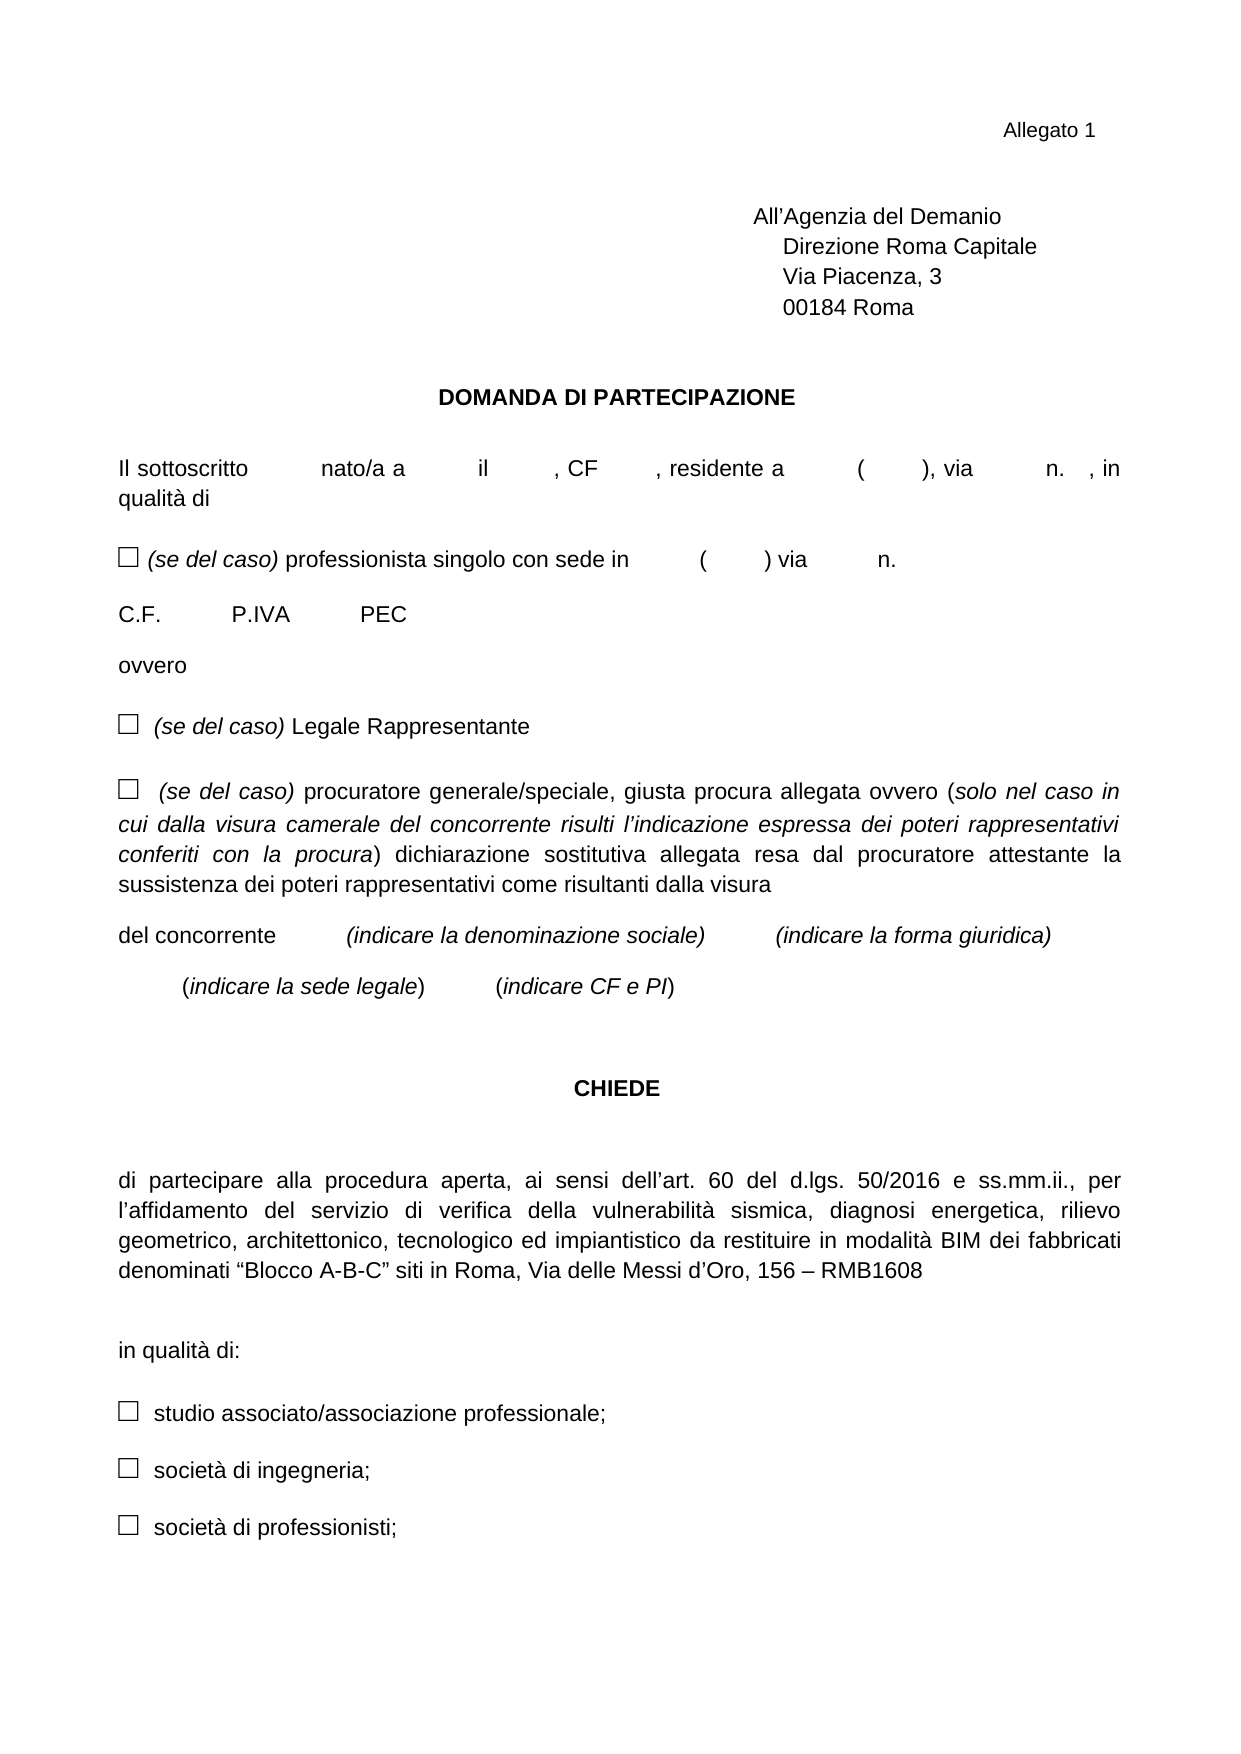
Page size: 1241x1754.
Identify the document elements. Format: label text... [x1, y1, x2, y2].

text □ (se del caso) professionista singolo con sede in ( ) via n. [118, 536, 1122, 574]
text Il sottoscritto nato/a a il , CF , residente a ( ), via n. , in qualità di [118, 455, 1122, 511]
text di partecipare alla procedura aperta, ai sensi dell’art. 60 del d.lgs. 50/2016 e ss.mm.ii., per l’affidamento del servizio di verifica della vulnerabilità sismica, diagnosi energetica, rilievo geometrico, architettonico, tecnologico ed impiantistico da restituire in modalità BIM dei fabbricati denominati “Blocco A-B-C” siti in Roma, Via delle Messi d’Oro, 156 – RMB1608 [118, 1167, 1122, 1284]
text □ studio associato/associazione professionale; [118, 1390, 1122, 1429]
text DOMANDA DI PARTECIPAZIONE [118, 384, 1122, 410]
text del concorrente (indicare la denominazione sociale) (indicare la forma giuridica) [118, 922, 1122, 948]
text Direzione Roma Capitale [783, 233, 1122, 259]
text □ società di ingegneria; [118, 1447, 1122, 1485]
text □ (se del caso) Legale Rappresentante [118, 703, 1122, 742]
text □ (se del caso) procuratore generale/speciale, giusta procura allegata ovvero (solo nel caso in cui dalla visura camerale del concorrente risulti l’indicazione espressa dei poteri rappresentativi conferiti con la procura) dichiarazione sostitutiva allegata resa dal procuratore attestante la sussistenza dei poteri rappresentativi come risultanti dalla visura [118, 768, 1122, 897]
text in qualità di: [118, 1337, 1122, 1363]
text C.F. P.IVA PEC [118, 601, 1122, 627]
text □ società di professionisti; [118, 1504, 1122, 1542]
text 00184 Roma [783, 293, 1122, 320]
text (indicare la sede legale) (indicare CF e PI) [118, 973, 1122, 999]
text All’Agenzia del Demanio [753, 203, 1122, 229]
text Via Piacenza, 3 [783, 263, 1122, 289]
text ovvero [118, 652, 1122, 678]
text CHIEDE [118, 1075, 1122, 1101]
